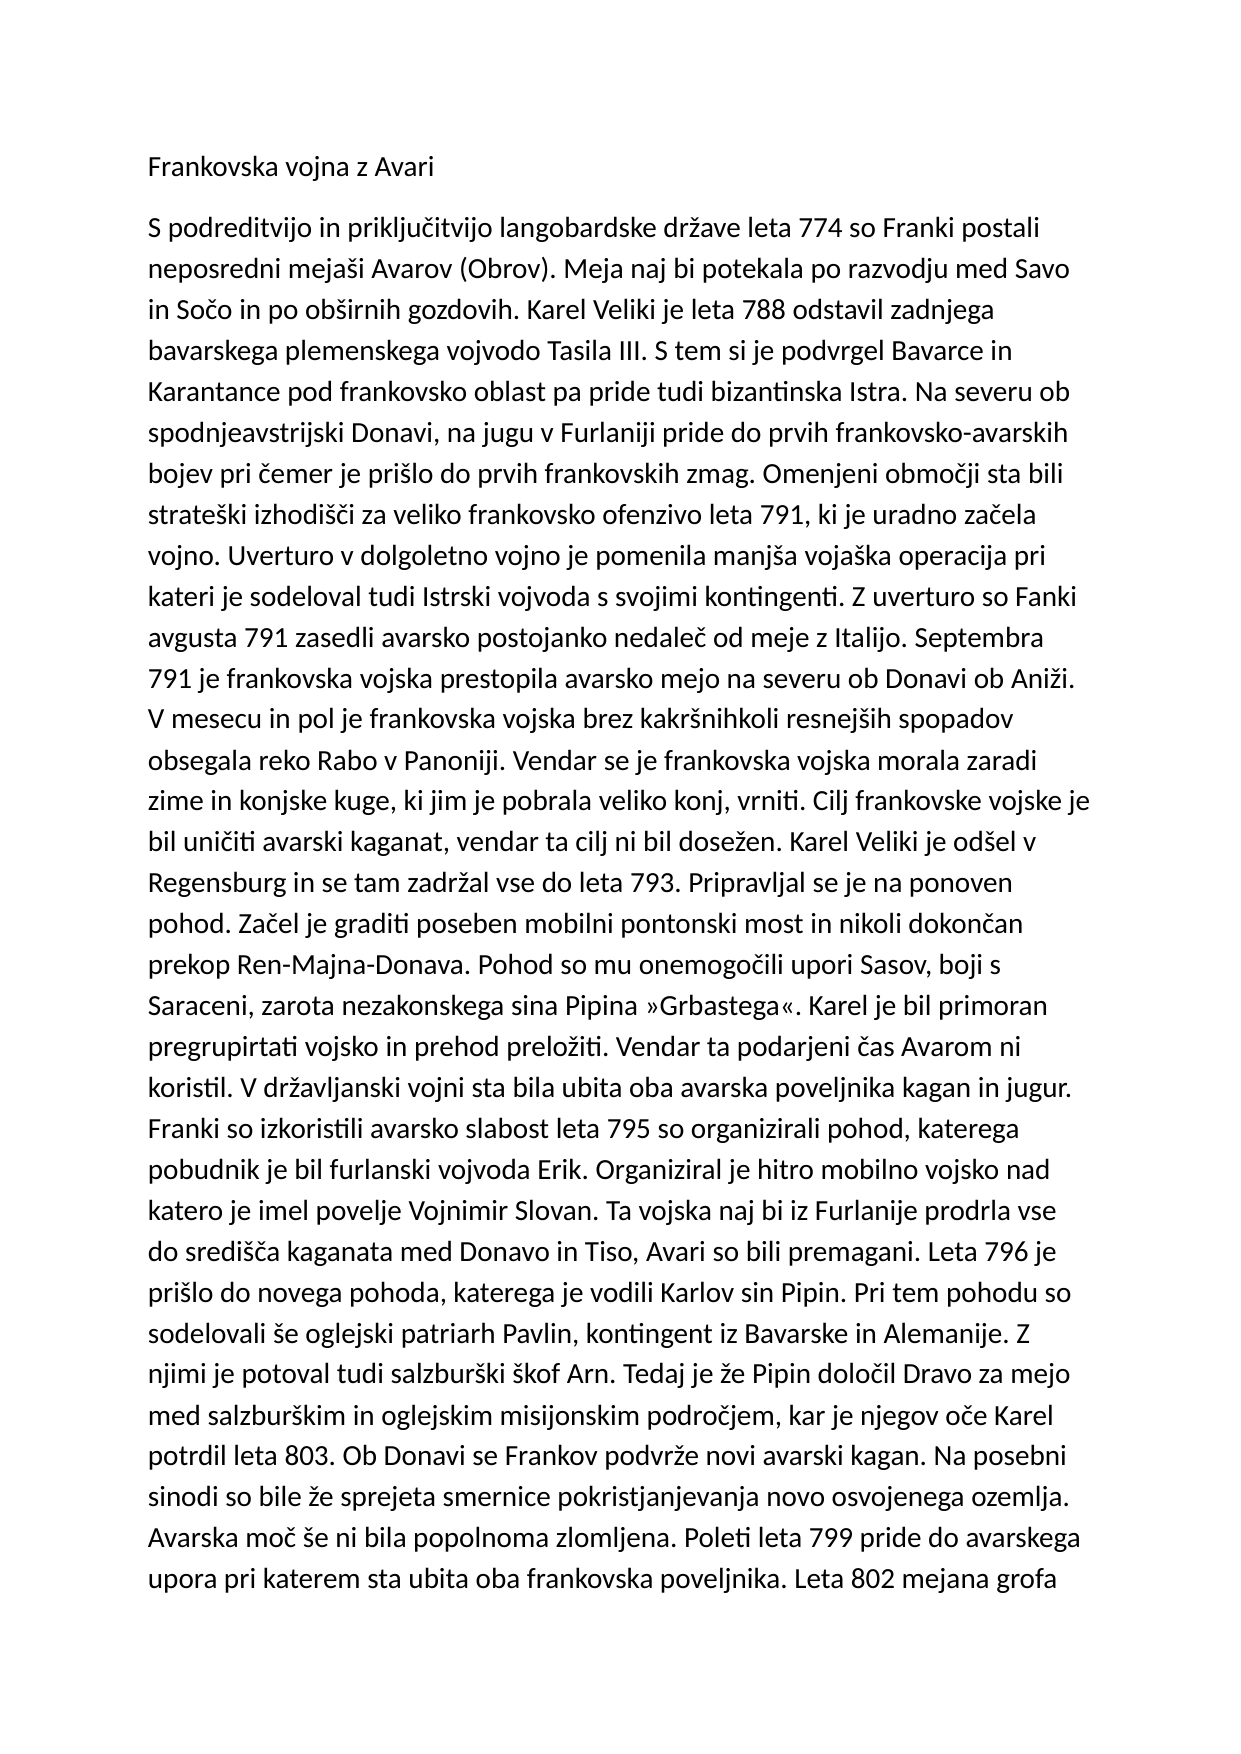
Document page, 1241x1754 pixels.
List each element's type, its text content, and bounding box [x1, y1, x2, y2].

text S podreditvijo in priključitvijo langobardske države leta 774 so Franki postali neposredni mejaši Avarov (Obrov). Meja naj bi potekala po razvodju med Savo in Sočo in po obširnih gozdovih. Karel Veliki je leta 788 odstavil zadnjega bavarskega plemenskega vojvodo Tasila III. S tem si je podvrgel Bavarce in Karantance pod frankovsko oblast pa pride tudi bizantinska Istra. Na severu ob spodnjeavstrijski Donavi, na jugu v Furlaniji pride do prvih frankovsko-avarskih bojev pri čemer je prišlo do prvih frankovskih zmag. Omenjeni območji sta bili strateški izhodišči za veliko frankovsko ofenzivo leta 791, ki je uradno začela vojno. Uverturo v dolgoletno vojno je pomenila manjša vojaška operacija pri kateri je sodeloval tudi Istrski vojvoda s svojimi kontingenti. Z uverturo so Fanki avgusta 791 zasedli avarsko postojanko nedaleč od meje z Italijo. Septembra 791 je frankovska vojska prestopila avarsko mejo na severu ob Donavi ob Aniži. V mesecu in pol je frankovska vojska brez kakršnihkoli resnejših spopadov obsegala reko Rabo v Panoniji. Vendar se je frankovska vojska morala zaradi zime in konjske kuge, ki jim je pobrala veliko konj, vrniti. Cilj frankovske vojske je bil uničiti avarski kaganat, vendar ta cilj ni bil dosežen. Karel Veliki je odšel v Regensburg in se tam zadržal vse do leta 793. Pripravljal se je na ponoven pohod. Začel je graditi poseben mobilni pontonski most in nikoli dokončan prekop Ren-Majna-Donava. Pohod so mu onemogočili upori Sasov, boji s Saraceni, zarota nezakonskega sina Pipina »Grbastega«. Karel je bil primoran pregrupirtati vojsko in prehod preložiti. Vendar ta podarjeni čas Avarom ni koristil. V državljanski vojni sta bila ubita oba avarska poveljnika kagan in jugur. Franki so izkoristili avarsko slabost leta 795 so organizirali pohod, katerega pobudnik je bil furlanski vojvoda Erik. Organiziral je hitro mobilno vojsko nad katero je imel povelje Vojnimir Slovan. Ta vojska naj bi iz Furlanije prodrla vse do središča kaganata med Donavo in Tiso, Avari so bili premagani. Leta 796 je prišlo do novega pohoda, katerega je vodili Karlov sin Pipin. Pri tem pohodu so sodelovali še oglejski patriarh Pavlin, kontingent iz Bavarske in Alemanije. Z njimi je potoval tudi salzburški škof Arn. Tedaj je že Pipin določil Dravo za mejo med salzburškim in oglejskim misijonskim področjem, kar je njegov oče Karel potrdil leta 803. Ob Donavi se Frankov podvrže novi avarski kagan. Na posebni sinodi so bile že sprejeta smernice pokristjanjevanja novo osvojenega ozemlja. Avarska moč še ni bila popolnoma zlomljena. Poleti leta 799 pride do avarskega upora pri katerem sta ubita oba frankovska poveljnika. Leta 802 mejana grofa [148, 209, 1093, 1596]
text Frankovska vojna z Avari [148, 148, 1093, 183]
